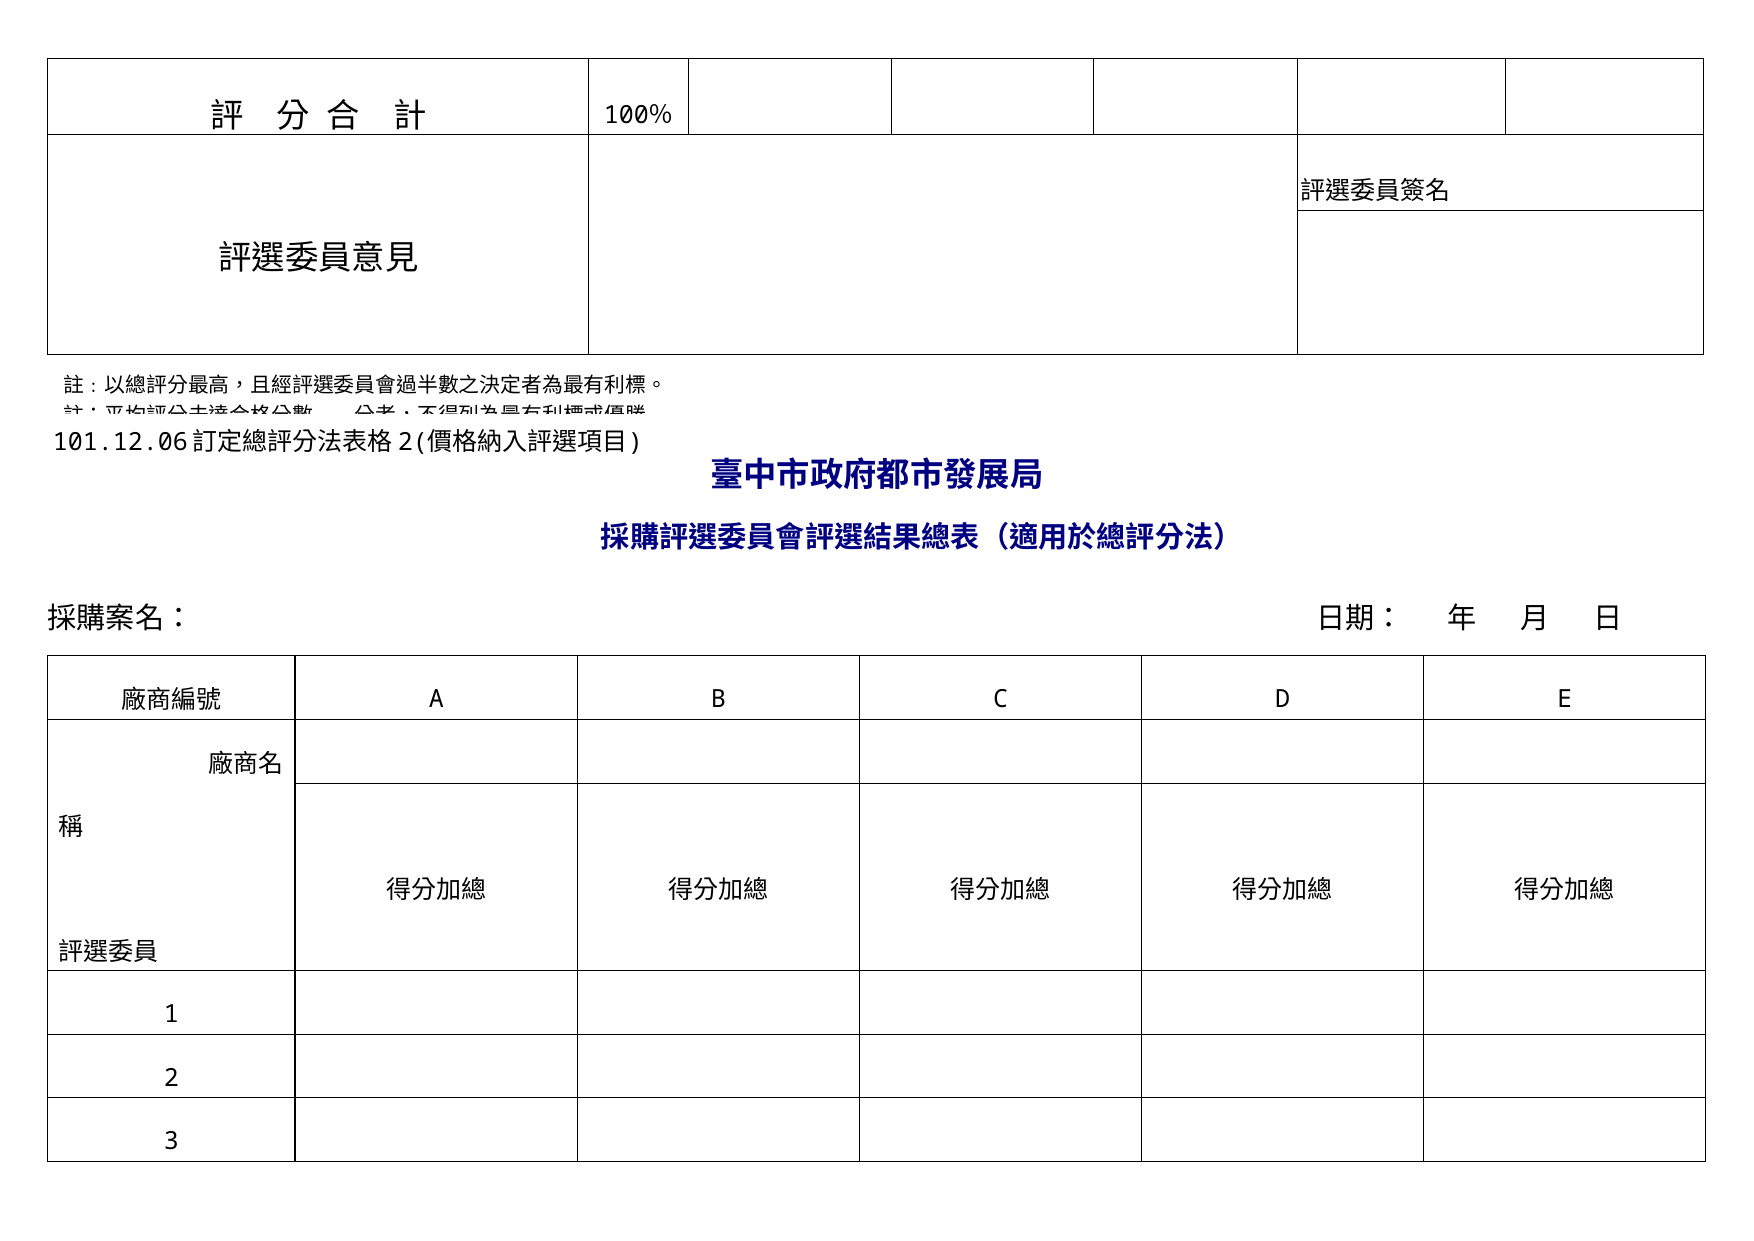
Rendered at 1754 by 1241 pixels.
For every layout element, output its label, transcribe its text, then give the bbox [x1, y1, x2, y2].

table_cell [296, 971, 577, 1033]
table_cell [578, 1098, 859, 1161]
table_cell [1506, 59, 1703, 134]
table_cell [860, 1098, 1141, 1161]
table_cell [1142, 971, 1423, 1033]
text 採購案名： 日期： 年 月 日 [47, 574, 1707, 637]
table_cell 評選委員意見 [48, 135, 588, 354]
table_header D [1142, 656, 1423, 719]
table_cell 廠商名稱 評選委員 [48, 720, 294, 970]
table_cell [296, 720, 577, 782]
table_cell 1 [48, 971, 294, 1033]
table_cell [578, 720, 859, 782]
table_cell [1142, 1098, 1423, 1161]
table_cell 得分加總 [1424, 784, 1705, 970]
table_cell [860, 1035, 1141, 1097]
table_cell [589, 135, 1297, 354]
table_cell [1424, 1035, 1705, 1097]
table_cell [860, 720, 1141, 782]
table_cell 得分加總 [296, 784, 577, 970]
table_cell 評選委員簽名 [1298, 135, 1703, 210]
table_cell [892, 59, 1093, 134]
table_cell [1142, 720, 1423, 782]
table_cell [1298, 59, 1505, 134]
table_cell 3 [48, 1098, 294, 1161]
table_cell 得分加總 [578, 784, 859, 970]
table_header 廠商編號 [48, 656, 294, 719]
text 臺中市政府都市發展局 [38, 414, 1707, 493]
table_cell [578, 1035, 859, 1097]
table_cell 2 [48, 1035, 294, 1097]
table_cell [689, 59, 891, 134]
table_cell [860, 971, 1141, 1033]
table_cell 得分加總 [1142, 784, 1423, 970]
table_cell [578, 971, 859, 1033]
table_cell [296, 1035, 577, 1097]
table_cell [1298, 211, 1703, 354]
table_cell [1424, 971, 1705, 1033]
table_cell [1094, 59, 1297, 134]
text 註﹕以總評分最高，且經評選委員會過半數之決定者為最有利標。註：平均評分未達合格分數 分者，不得列為最有利標或優勝廠商。 [63, 368, 667, 414]
table_header C [860, 656, 1141, 719]
table_header E [1424, 656, 1705, 719]
text 101.12.06訂定總評分法表格2(價格納入評選項目) [53, 421, 662, 457]
table_cell 得分加總 [860, 784, 1141, 970]
table_cell [1424, 720, 1705, 782]
text 採購評選委員會評選結果總表（適用於總評分法） [136, 493, 1707, 555]
table_cell [1424, 1098, 1705, 1161]
table_cell [1142, 1035, 1423, 1097]
table_cell 100％ [589, 59, 688, 134]
table_cell 評 分 合 計 [48, 59, 588, 134]
table_header B [578, 656, 859, 719]
table_header A [296, 656, 577, 719]
table_cell [296, 1098, 577, 1161]
